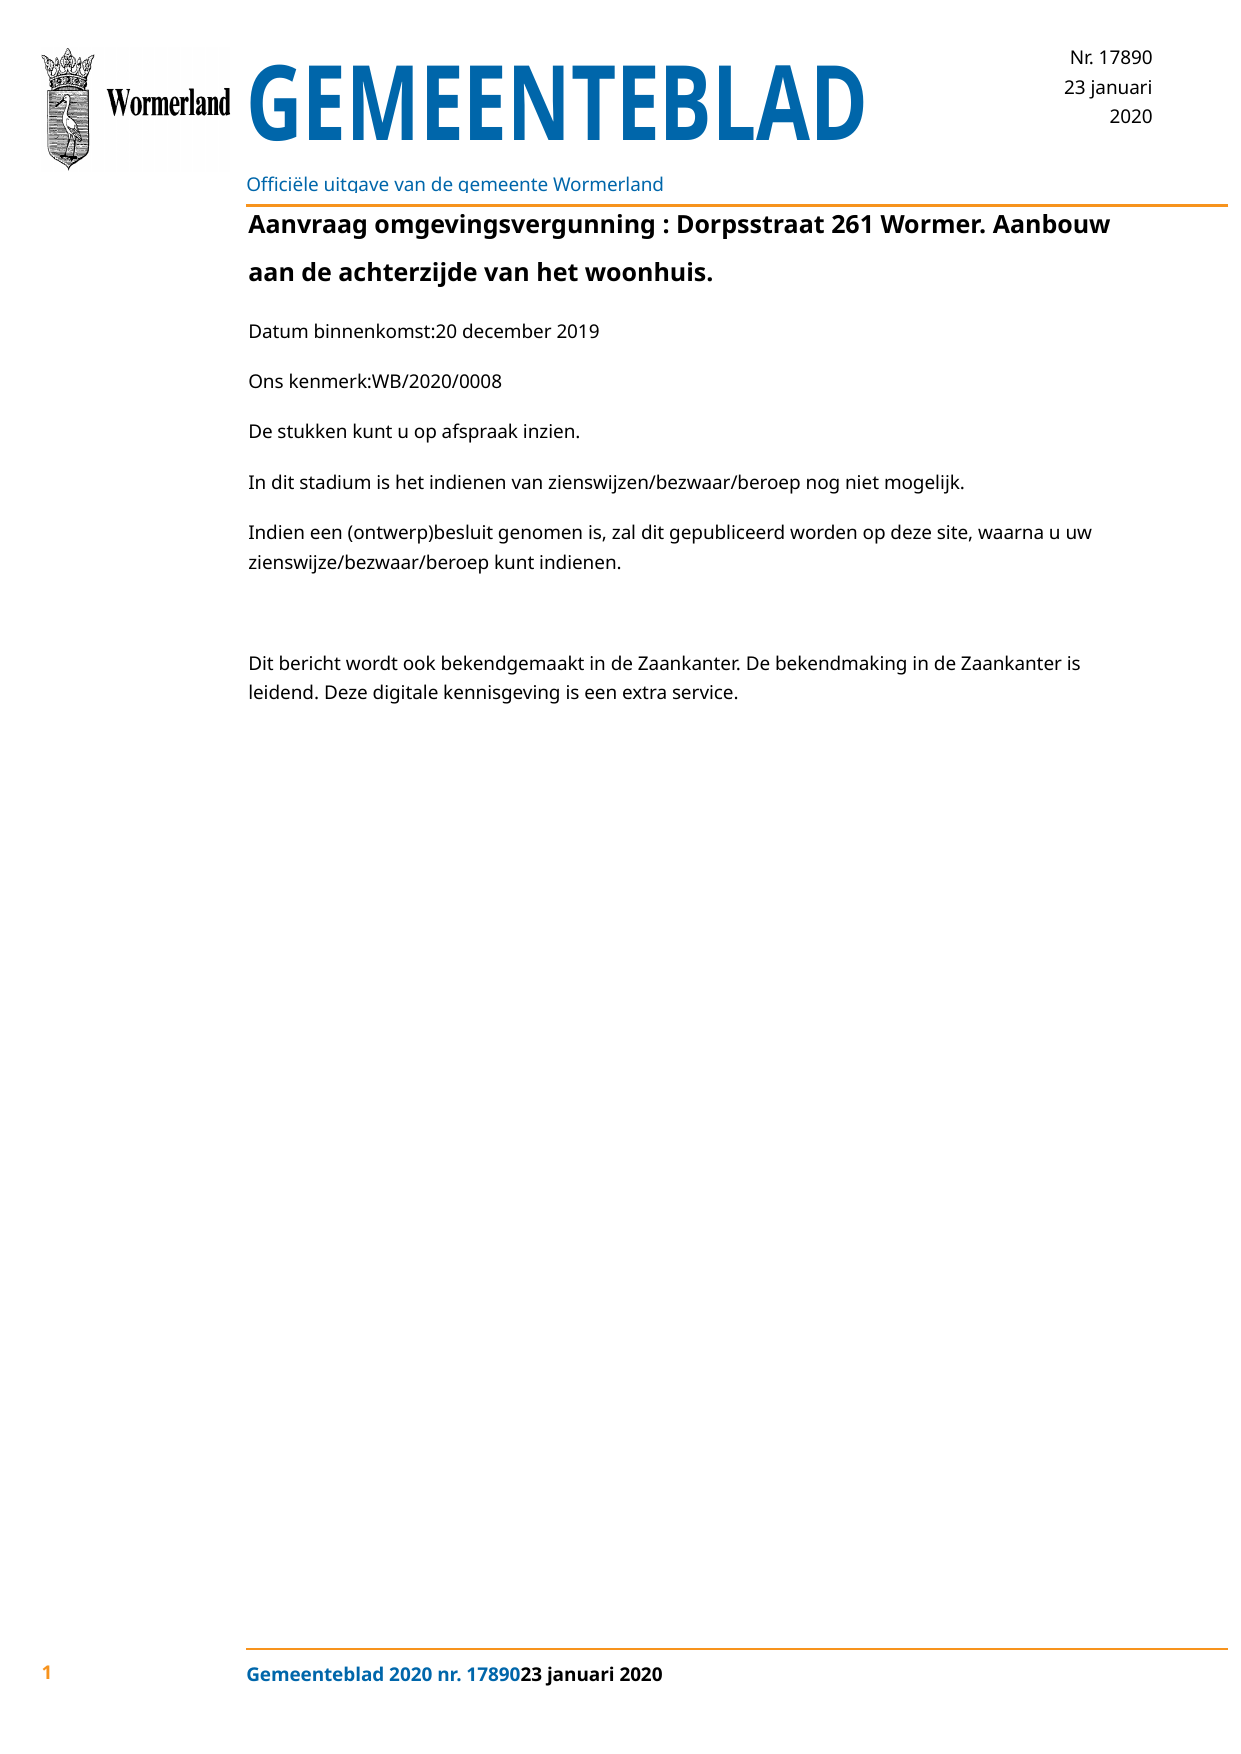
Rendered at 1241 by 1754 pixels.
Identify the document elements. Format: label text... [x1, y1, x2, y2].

picture [41, 47, 231, 172]
text Indien een (ontwerp)besluit genomen is, zal dit gepubliceerd worden op deze site, waarna u uw zienswijze/bezwaar/beroep kunt indienen. [248, 519, 1152, 575]
text Ons kenmerk:WB/2020/0008 [248, 368, 1152, 394]
text Aanvraag omgevingsvergunning : Dorpsstraat 261 Wormer. Aanbouw aan de achterzijde van het woonhuis. [248, 207, 1152, 288]
text In dit stadium is het indienen van zienswijzen/bezwaar/beroep nog niet mogelijk. [248, 469, 1152, 495]
text Datum binnenkomst:20 december 2019 [248, 318, 1152, 344]
text De stukken kunt u op afspraak inzien. [248, 419, 1152, 444]
text Dit bericht wordt ook bekendgemaakt in de Zaankanter. De bekendmaking in de Zaankanter is leidend. Deze digitale kennisgeving is een extra service. [248, 650, 1152, 705]
